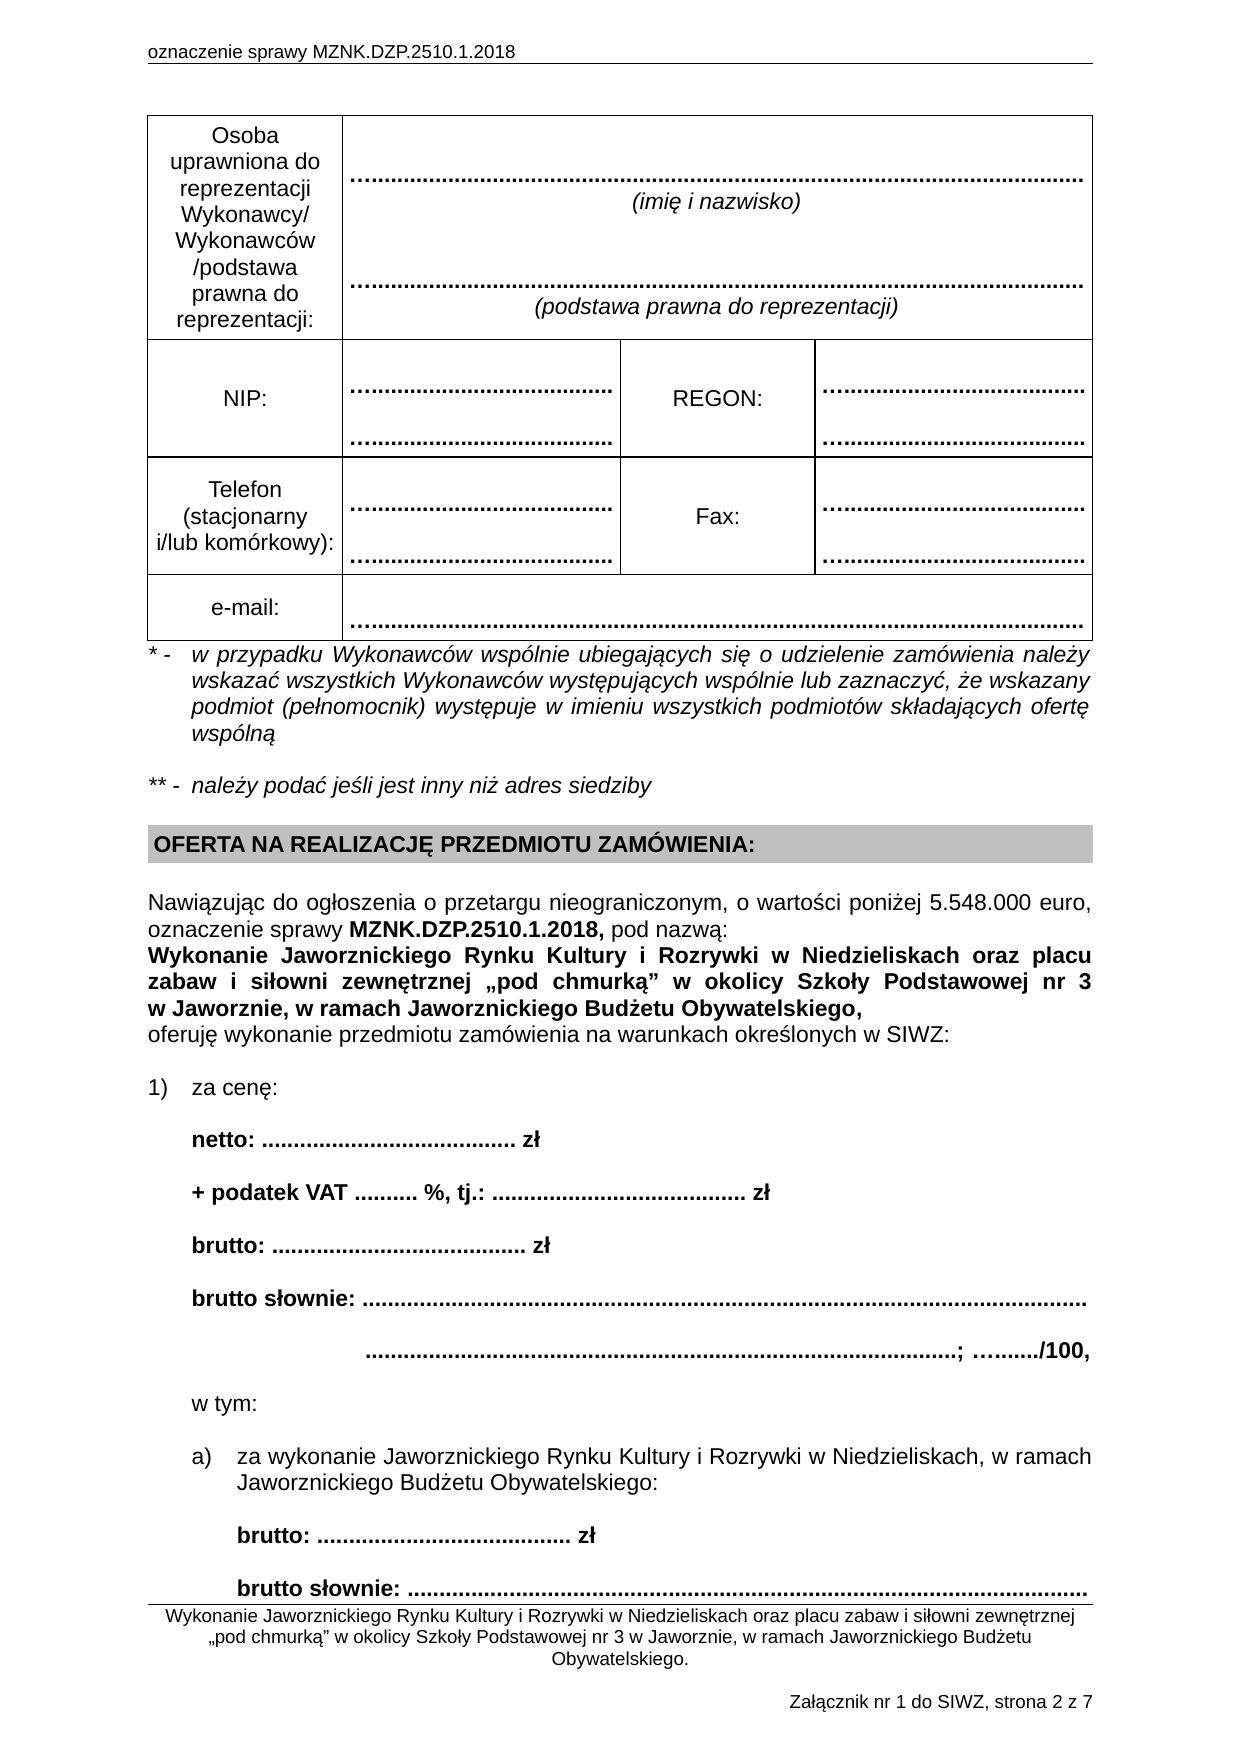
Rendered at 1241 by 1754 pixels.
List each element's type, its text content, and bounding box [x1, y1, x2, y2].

text a) za wykonanie Jaworznickiego Rynku Kultury i Rozrywki w Niedzieliskach, w ramach Jaworznickiego Budżetu Obywatelskiego: [191, 1443, 1093, 1495]
text w tym: [191, 1390, 1093, 1416]
text * - w przypadku Wykonawców wspólnie ubiegających się o udzielenie zamówienia należy wskazać wszystkich Wykonawców występujących wspólnie lub zaznaczyć, że wskazany podmiot (pełnomocnik) występuje w imieniu wszystkich podmiotów składających ofertę wspólną [148, 641, 1093, 746]
table_cell …................................................................................................................ (imię i nazwisko) …................................................................................................................ (podstawa prawna do reprezentacji) [343, 116, 1092, 338]
table_cell Osoba uprawniona do reprezentacji Wykonawcy/ Wykonawców /podstawa prawna do reprezentacji: [148, 116, 342, 338]
text Nawiązując do ogłoszenia o przetargu nieograniczonym, o wartości poniżej 5.548.000 euro, oznaczenie sprawy MZNK.DZP.2510.1.2018, pod nazwą: [148, 889, 1093, 942]
table_cell …...................................... …...................................... [816, 458, 1092, 574]
text Wykonanie Jaworznickiego Rynku Kultury i Rozrywki w Niedzieliskach oraz placu zabaw i siłowni zewnętrznej „pod chmurką” w okolicy Szkoły Podstawowej nr 3 w Jaworznie, w ramach Jaworznickiego Budżetu Obywatelskiego, [148, 942, 1093, 1021]
text brutto: ........................................ zł [191, 1232, 1093, 1258]
table_cell REGON: [621, 340, 814, 456]
text 1) za cenę: [148, 1074, 1093, 1100]
text + podatek VAT .......... %, tj.: ........................................ zł [191, 1179, 1093, 1206]
text oferuję wykonanie przedmiotu zamówienia na warunkach określonych w SIWZ: [148, 1021, 1093, 1047]
table_cell …...................................... …...................................... [816, 340, 1092, 456]
table_cell …................................................................................................................ [343, 575, 1092, 639]
table_cell …...................................... …...................................... [343, 340, 620, 456]
text brutto słownie: .................................................................................................................. [191, 1284, 1093, 1311]
table_cell …...................................... …...................................... [343, 458, 620, 574]
text .............................................................................................; …......./100, [365, 1337, 1093, 1364]
table_cell Telefon (stacjonarny i/lub komórkowy): [148, 458, 342, 574]
text brutto słownie: ........................................................................................................... [237, 1574, 1093, 1601]
table_cell NIP: [148, 340, 342, 456]
table_header OFERTA NA REALIZACJĘ PRZEDMIOTU ZAMÓWIENIA: [148, 825, 1093, 863]
text brutto: ........................................ zł [237, 1522, 1093, 1548]
text ** - należy podać jeśli jest inny niż adres siedziby [148, 772, 1093, 799]
table_cell Fax: [621, 458, 814, 574]
table_cell e-mail: [148, 575, 342, 639]
text netto: ........................................ zł [191, 1126, 1093, 1153]
